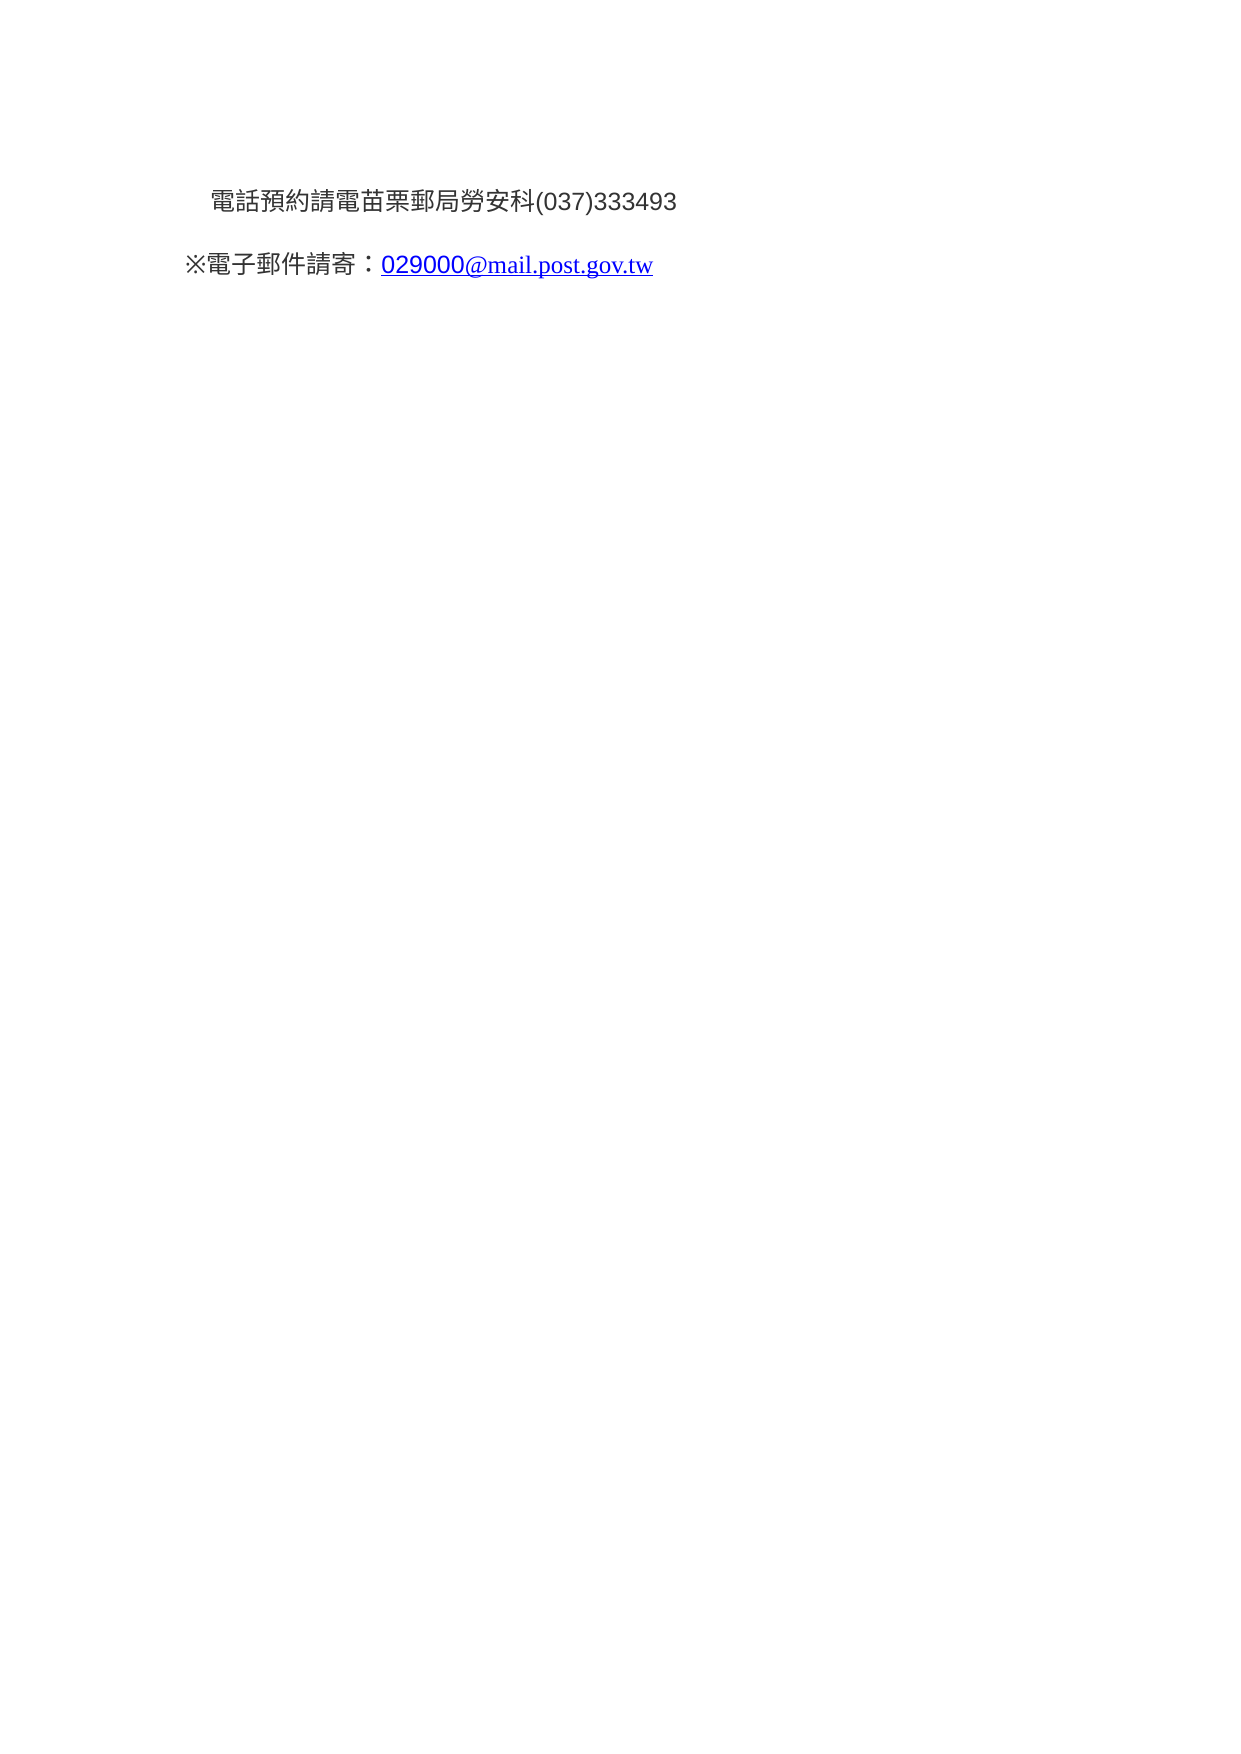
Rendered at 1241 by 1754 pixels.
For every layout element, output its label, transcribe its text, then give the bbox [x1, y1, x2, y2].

text 電話預約請電苗栗郵局勞安科(037)333493 [198, 158, 1087, 221]
text ※電子郵件請寄：029000@mail.post.gov.tw [148, 221, 1087, 283]
